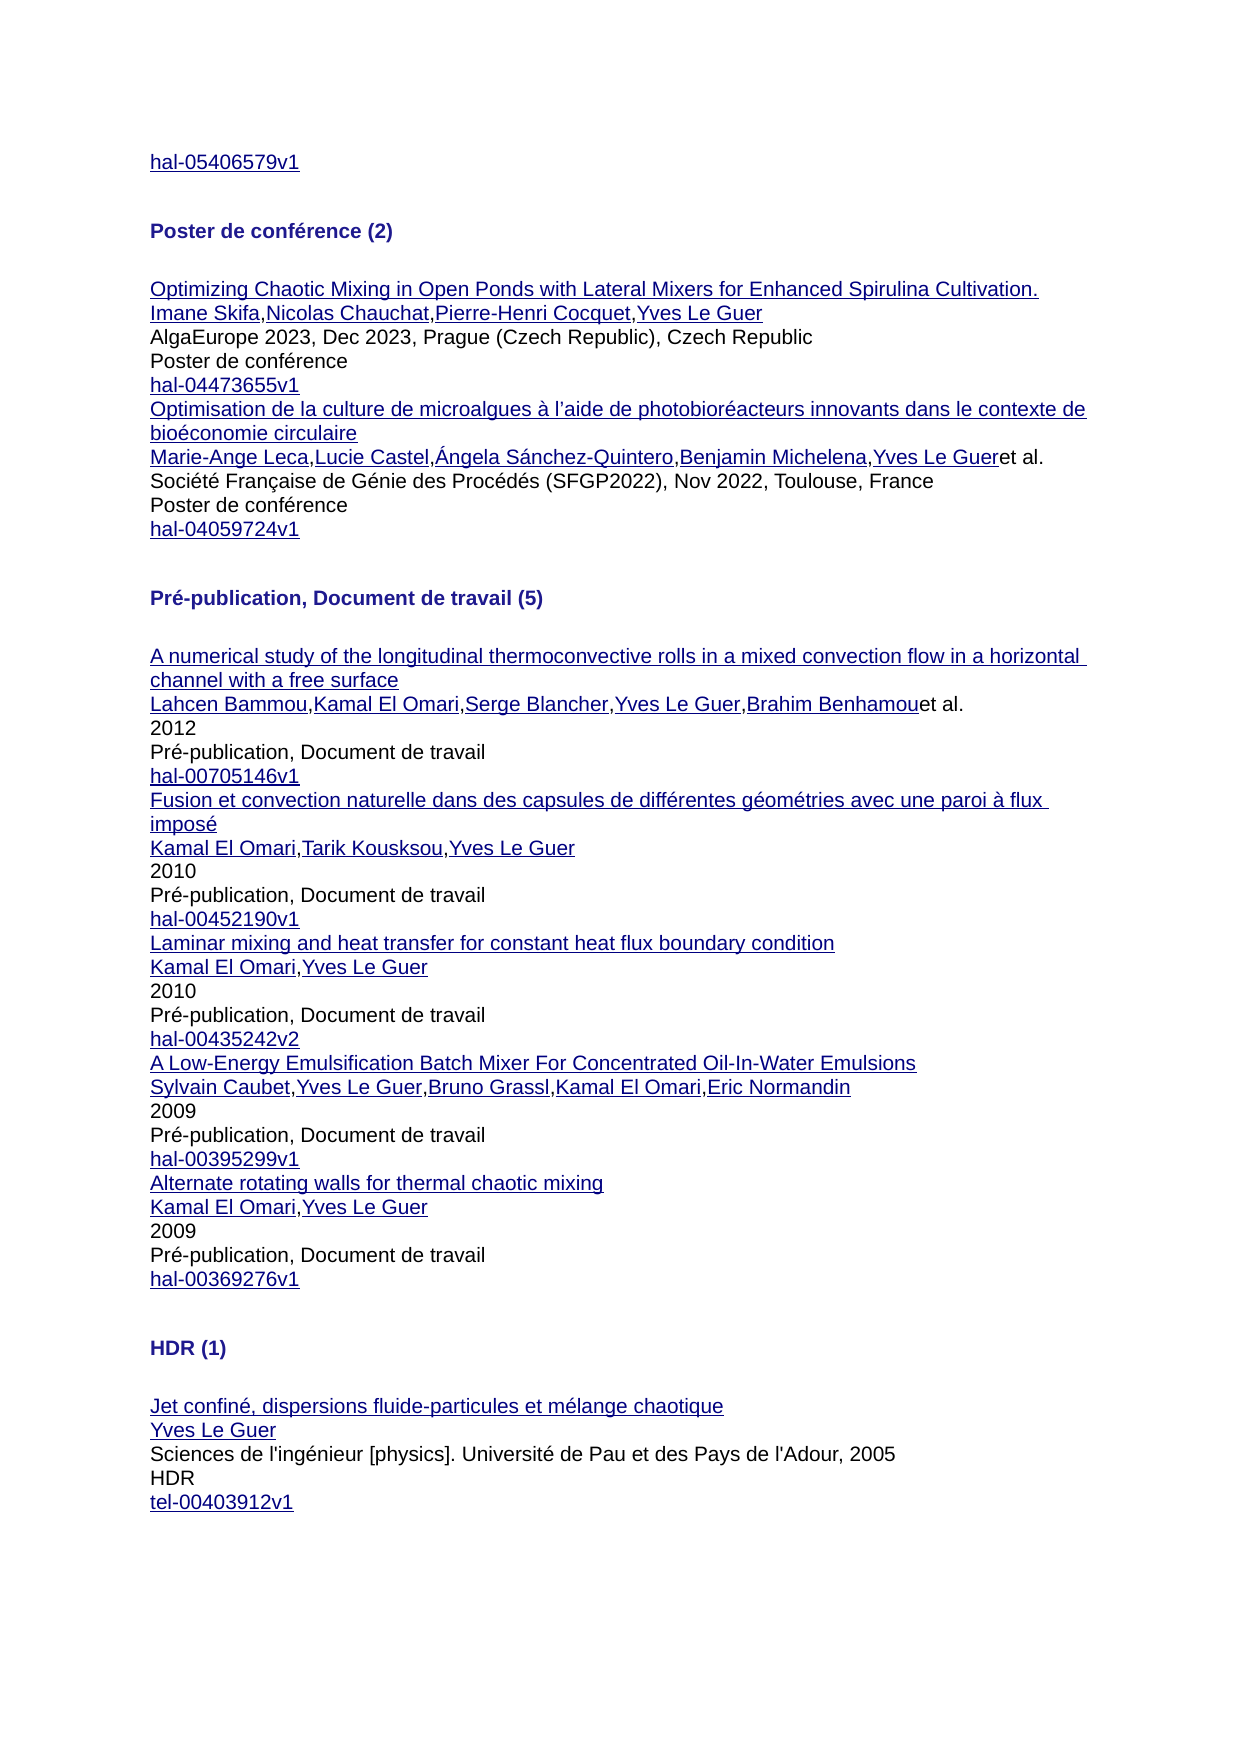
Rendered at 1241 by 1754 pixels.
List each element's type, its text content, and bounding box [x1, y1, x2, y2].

subtitle Pré-publication, Document de travail (5) [150, 585, 1090, 609]
table_cell Fusion et convection naturelle dans des capsules de différentes géométries avec une paroi à flux imposé Kamal El Omari,Tarik Kousksou,Yves Le Guer 2010 Pré-publication, Document de travail hal-00452190v1 [150, 788, 1090, 931]
table_cell A Low-Energy Emulsification Batch Mixer For Concentrated Oil-In-Water Emulsions Sylvain Caubet,Yves Le Guer,Bruno Grassl,Kamal El Omari,Eric Normandin 2009 Pré-publication, Document de travail hal-00395299v1 [150, 1051, 1090, 1171]
table_cell Optimisation de la culture de microalgues à l’aide de photobioréacteurs innovants dans le contexte de bioéconomie circulaire Marie-Ange Leca,Lucie Castel,Ángela Sánchez-Quintero,Benjamin Michelena,Yves Le Gueret al. Société Française de Génie des Procédés (SFGP2022), Nov 2022, Toulouse, France Poster de conférence hal-04059724v1 [150, 397, 1090, 541]
table_cell Alternate rotating walls for thermal chaotic mixing Kamal El Omari,Yves Le Guer 2009 Pré-publication, Document de travail hal-00369276v1 [150, 1171, 1090, 1291]
table_header Jet confiné, dispersions fluide-particules et mélange chaotique Yves Le Guer Sciences de l'ingénieur [physics]. Université de Pau et des Pays de l'Adour, 2005 HDR tel-00403912v1 [150, 1394, 1090, 1513]
table_header Optimizing Chaotic Mixing in Open Ponds with Lateral Mixers for Enhanced Spirulina Cultivation. Imane Skifa,Nicolas Chauchat,Pierre-Henri Cocquet,Yves Le Guer AlgaEurope 2023, Dec 2023, Prague (Czech Republic), Czech Republic Poster de conférence hal-04473655v1 [150, 277, 1090, 397]
subtitle Poster de conférence (2) [150, 219, 1090, 243]
subtitle HDR (1) [150, 1335, 1090, 1359]
table_header A numerical study of the longitudinal thermoconvective rolls in a mixed convection flow in a horizontal channel with a free surface Lahcen Bammou,Kamal El Omari,Serge Blancher,Yves Le Guer,Brahim Benhamouet al. 2012 Pré-publication, Document de travail hal-00705146v1 [150, 644, 1090, 787]
table_cell Laminar mixing and heat transfer for constant heat flux boundary condition Kamal El Omari,Yves Le Guer 2010 Pré-publication, Document de travail hal-00435242v2 [150, 931, 1090, 1051]
table_header hal-05406579v1 [150, 150, 1090, 174]
